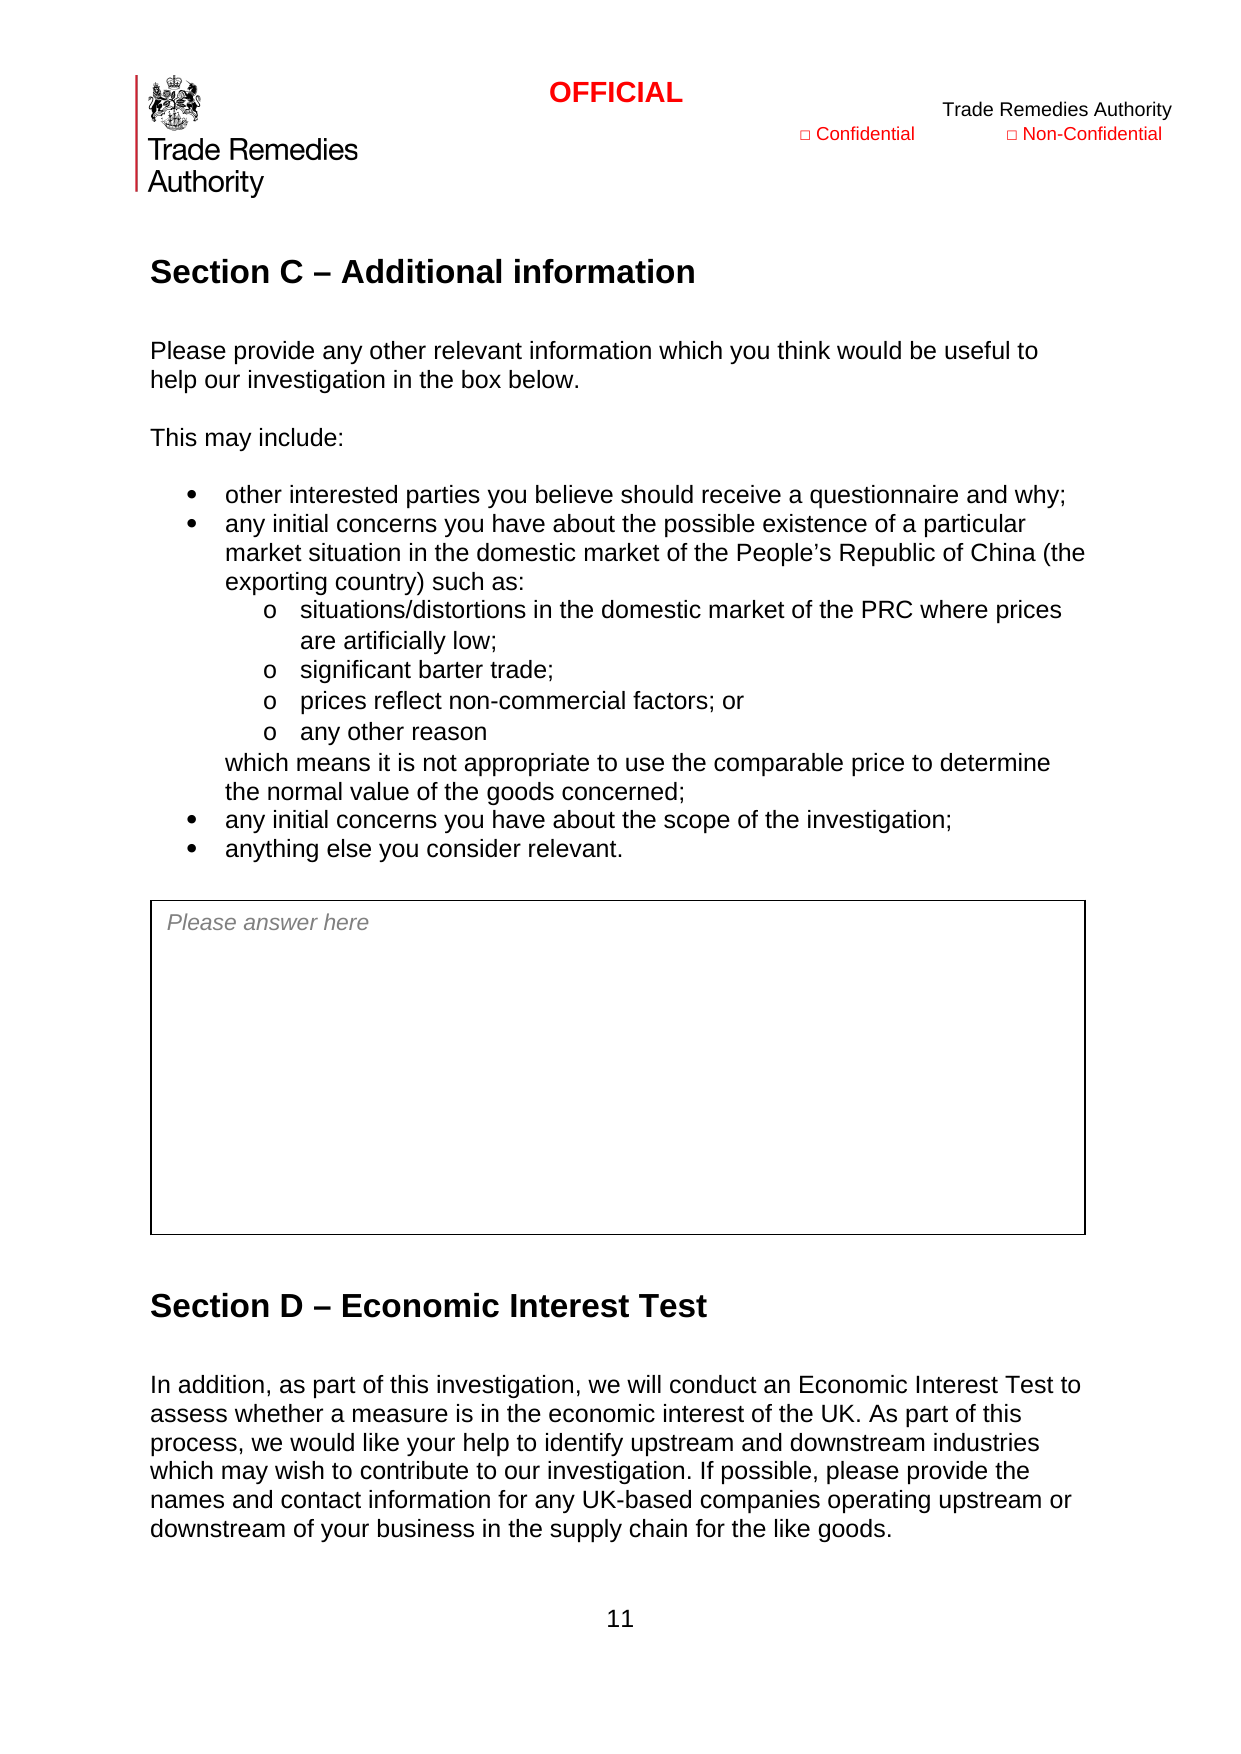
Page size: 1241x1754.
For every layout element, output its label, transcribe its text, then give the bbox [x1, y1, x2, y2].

subtitle Section C – Additional information [150, 252, 1090, 291]
list prices reflect non-commercial factors; or [262, 686, 1090, 717]
list which means it is not appropriate to use the comparable price to determine the normal value of the goods concerned; [225, 748, 1090, 805]
text This may include: [150, 422, 1090, 451]
text Please provide any other relevant information which you think would be useful to help our investigation in the box below. [150, 336, 1090, 394]
list any initial concerns you have about the scope of the investigation; [187, 805, 1090, 834]
subtitle Section D – Economic Interest Test [150, 1286, 1090, 1325]
text Please answer here [167, 908, 1069, 935]
list anything else you consider relevant. [187, 834, 1090, 863]
text In addition, as part of this investigation, we will conduct an Economic Interest Test to assess whether a measure is in the economic interest of the UK. As part of this process, we would like your help to identify upstream and downstream industries which may wish to contribute to our investigation. If possible, please provide the names and contact information for any UK-based companies operating upstream or downstream of your business in the supply chain for the like goods. [150, 1370, 1090, 1543]
list any other reason [262, 717, 1090, 748]
list situations/distortions in the domestic market of the PRC where prices are artificially low; [262, 595, 1090, 655]
list significant barter trade; [262, 655, 1090, 686]
list other interested parties you believe should receive a questionnaire and why; [187, 480, 1090, 509]
list any initial concerns you have about the possible existence of a particular market situation in the domestic market of the People’s Republic of China (the exporting country) such as: [187, 509, 1090, 595]
